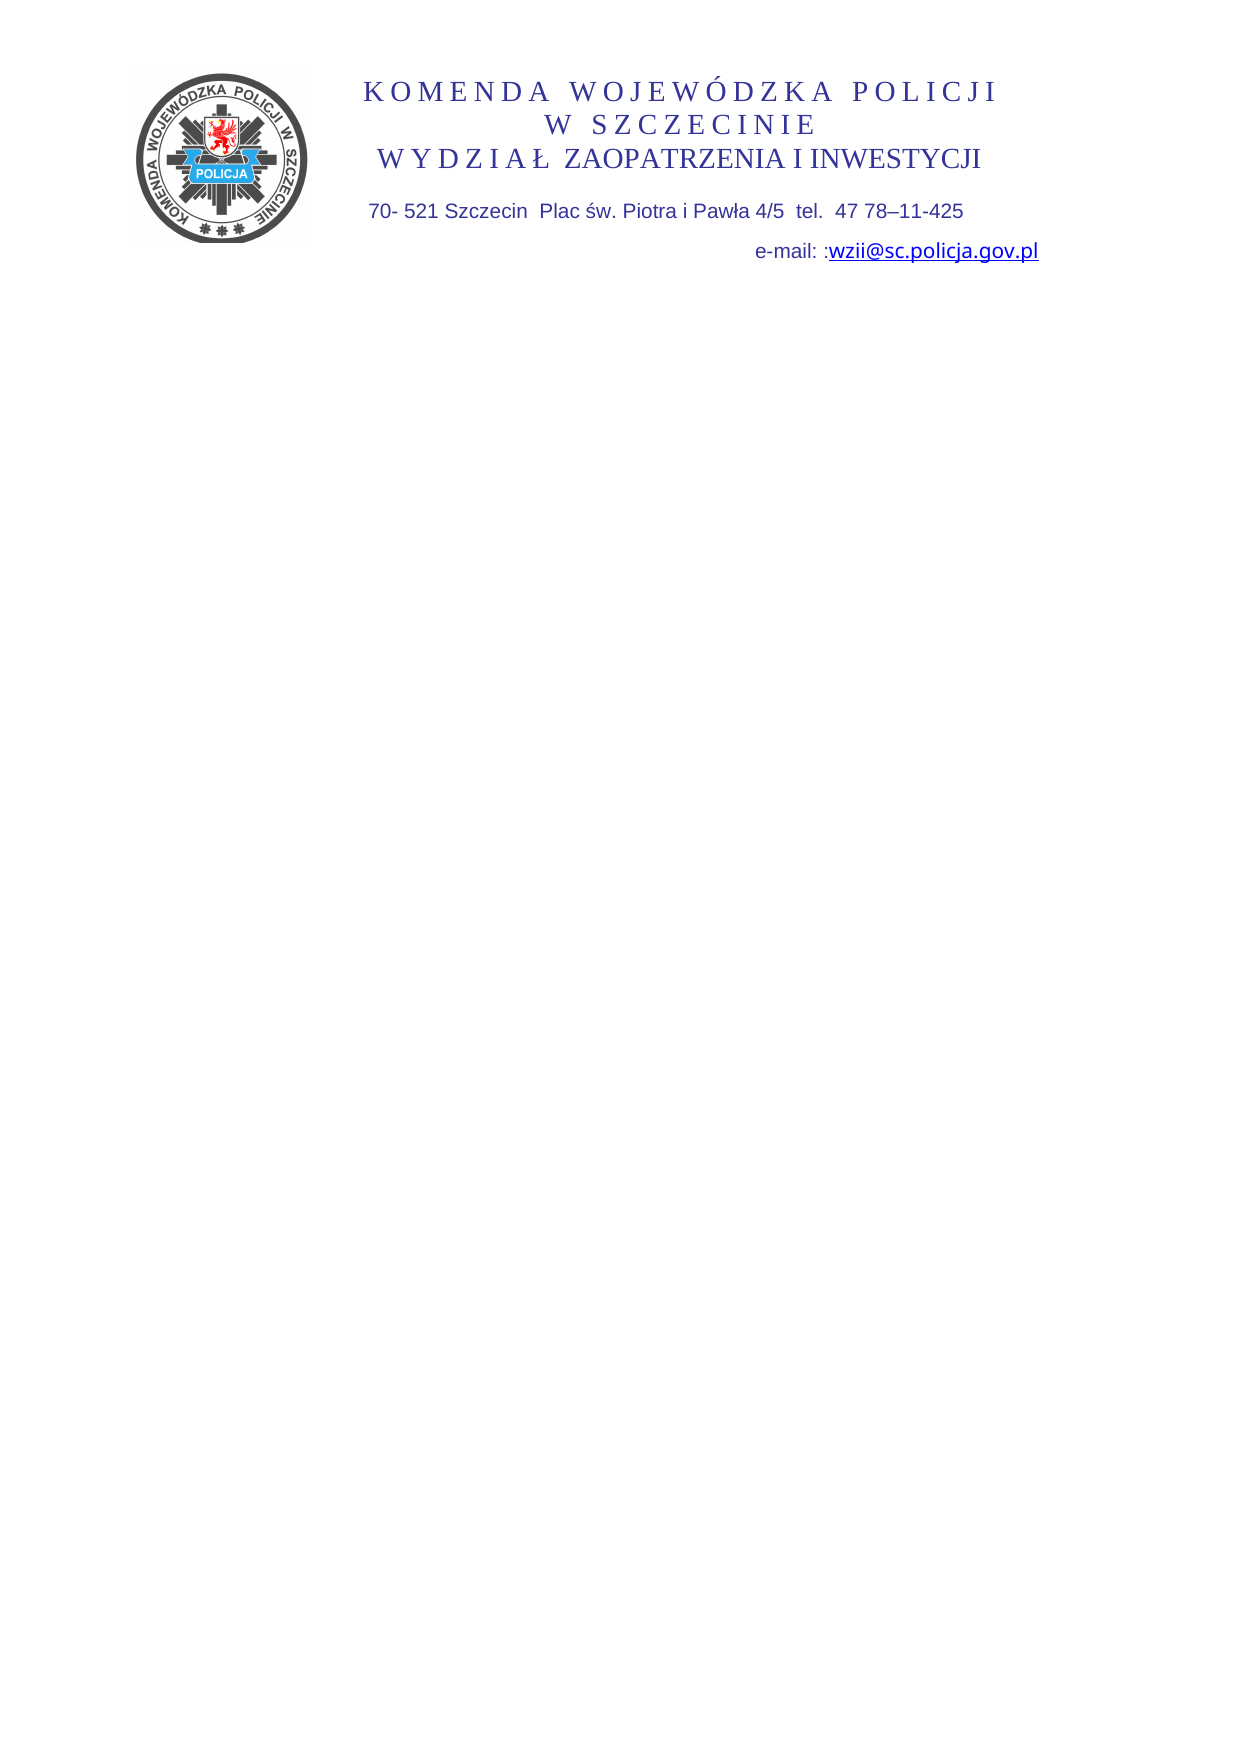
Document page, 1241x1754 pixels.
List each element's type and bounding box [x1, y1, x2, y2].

picture [134, 71, 309, 248]
